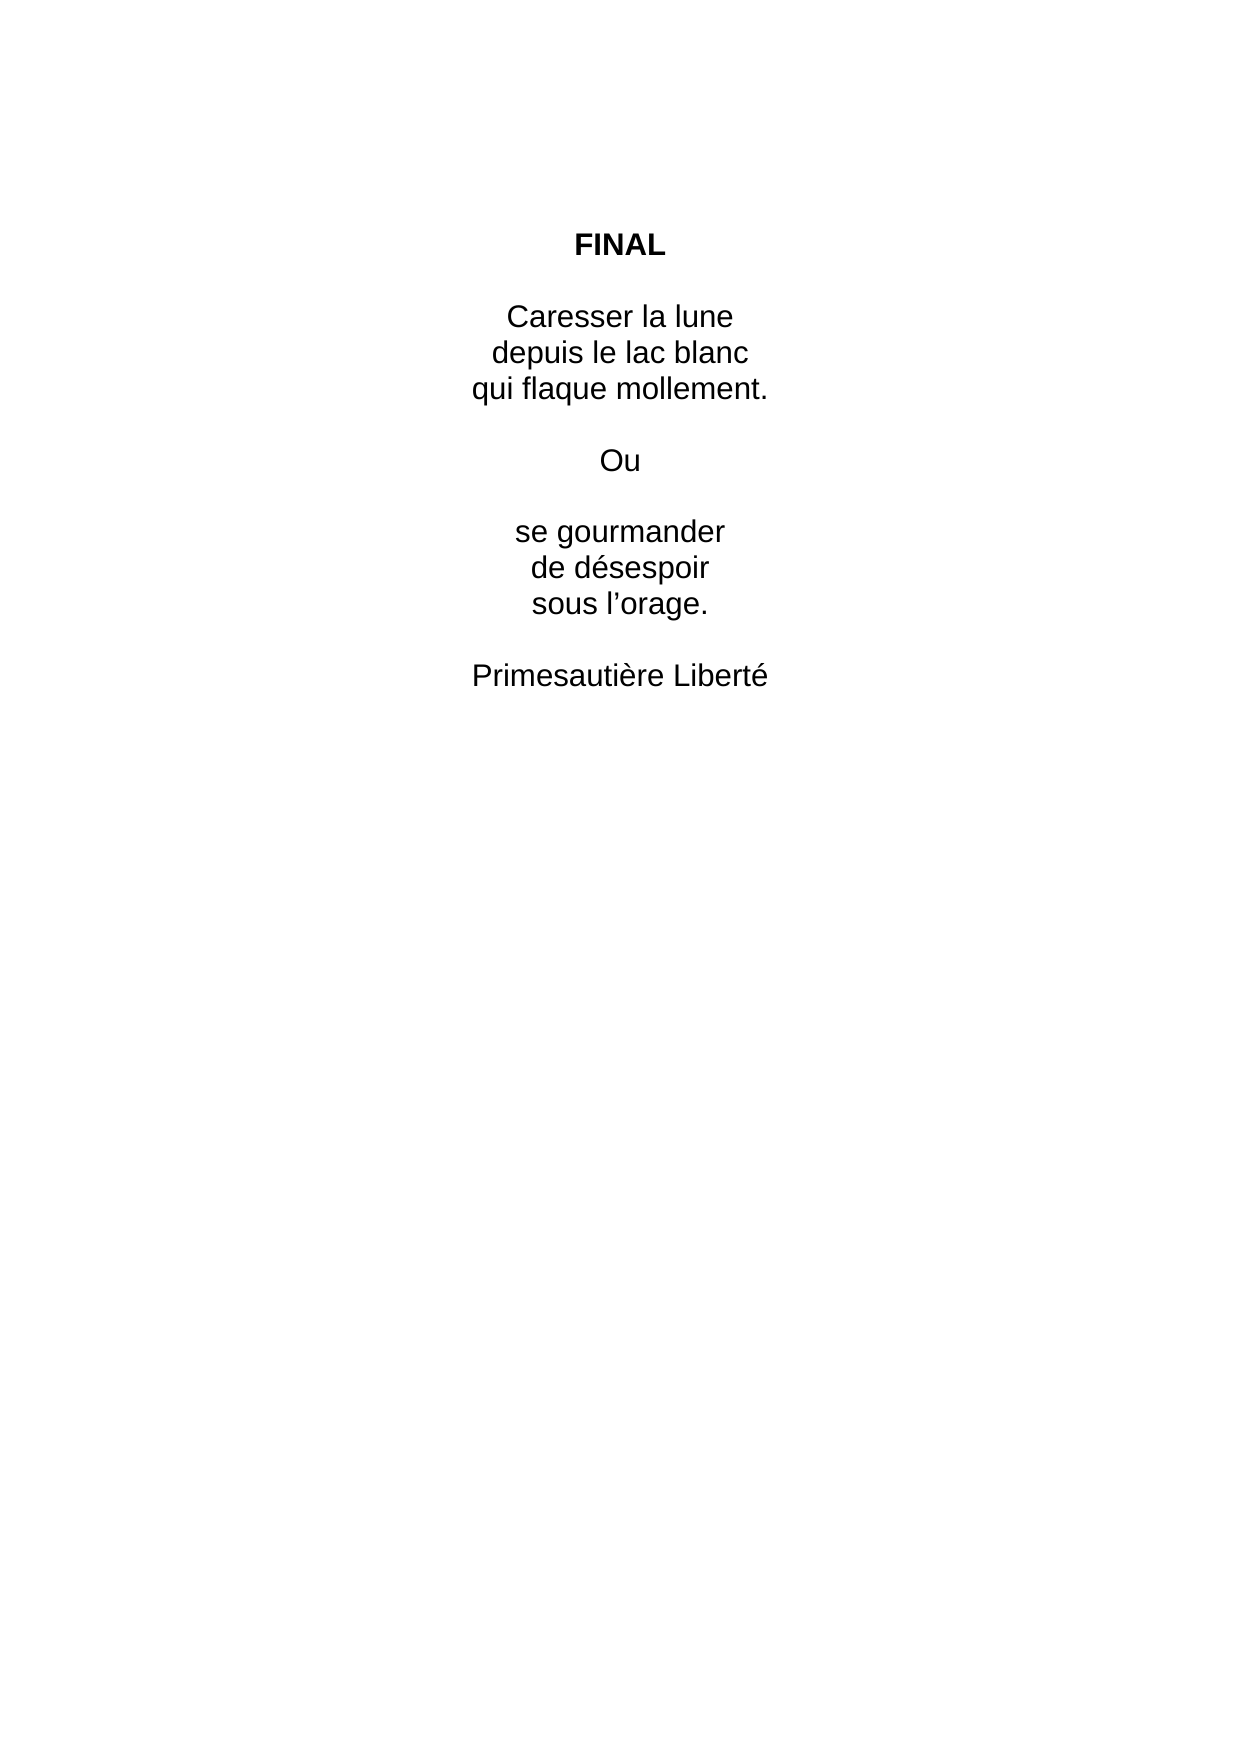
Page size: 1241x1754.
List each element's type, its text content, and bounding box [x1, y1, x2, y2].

text FINAL [118, 226, 1122, 262]
text sous l’orage. [118, 585, 1122, 621]
text Caresser la lune [118, 298, 1122, 334]
text qui flaque mollement. [118, 370, 1122, 406]
text Primesautière Liberté [118, 657, 1122, 693]
text Ou [118, 442, 1122, 477]
text depuis le lac blanc [118, 334, 1122, 370]
text de désespoir [118, 549, 1122, 585]
text se gourmander [118, 513, 1122, 549]
